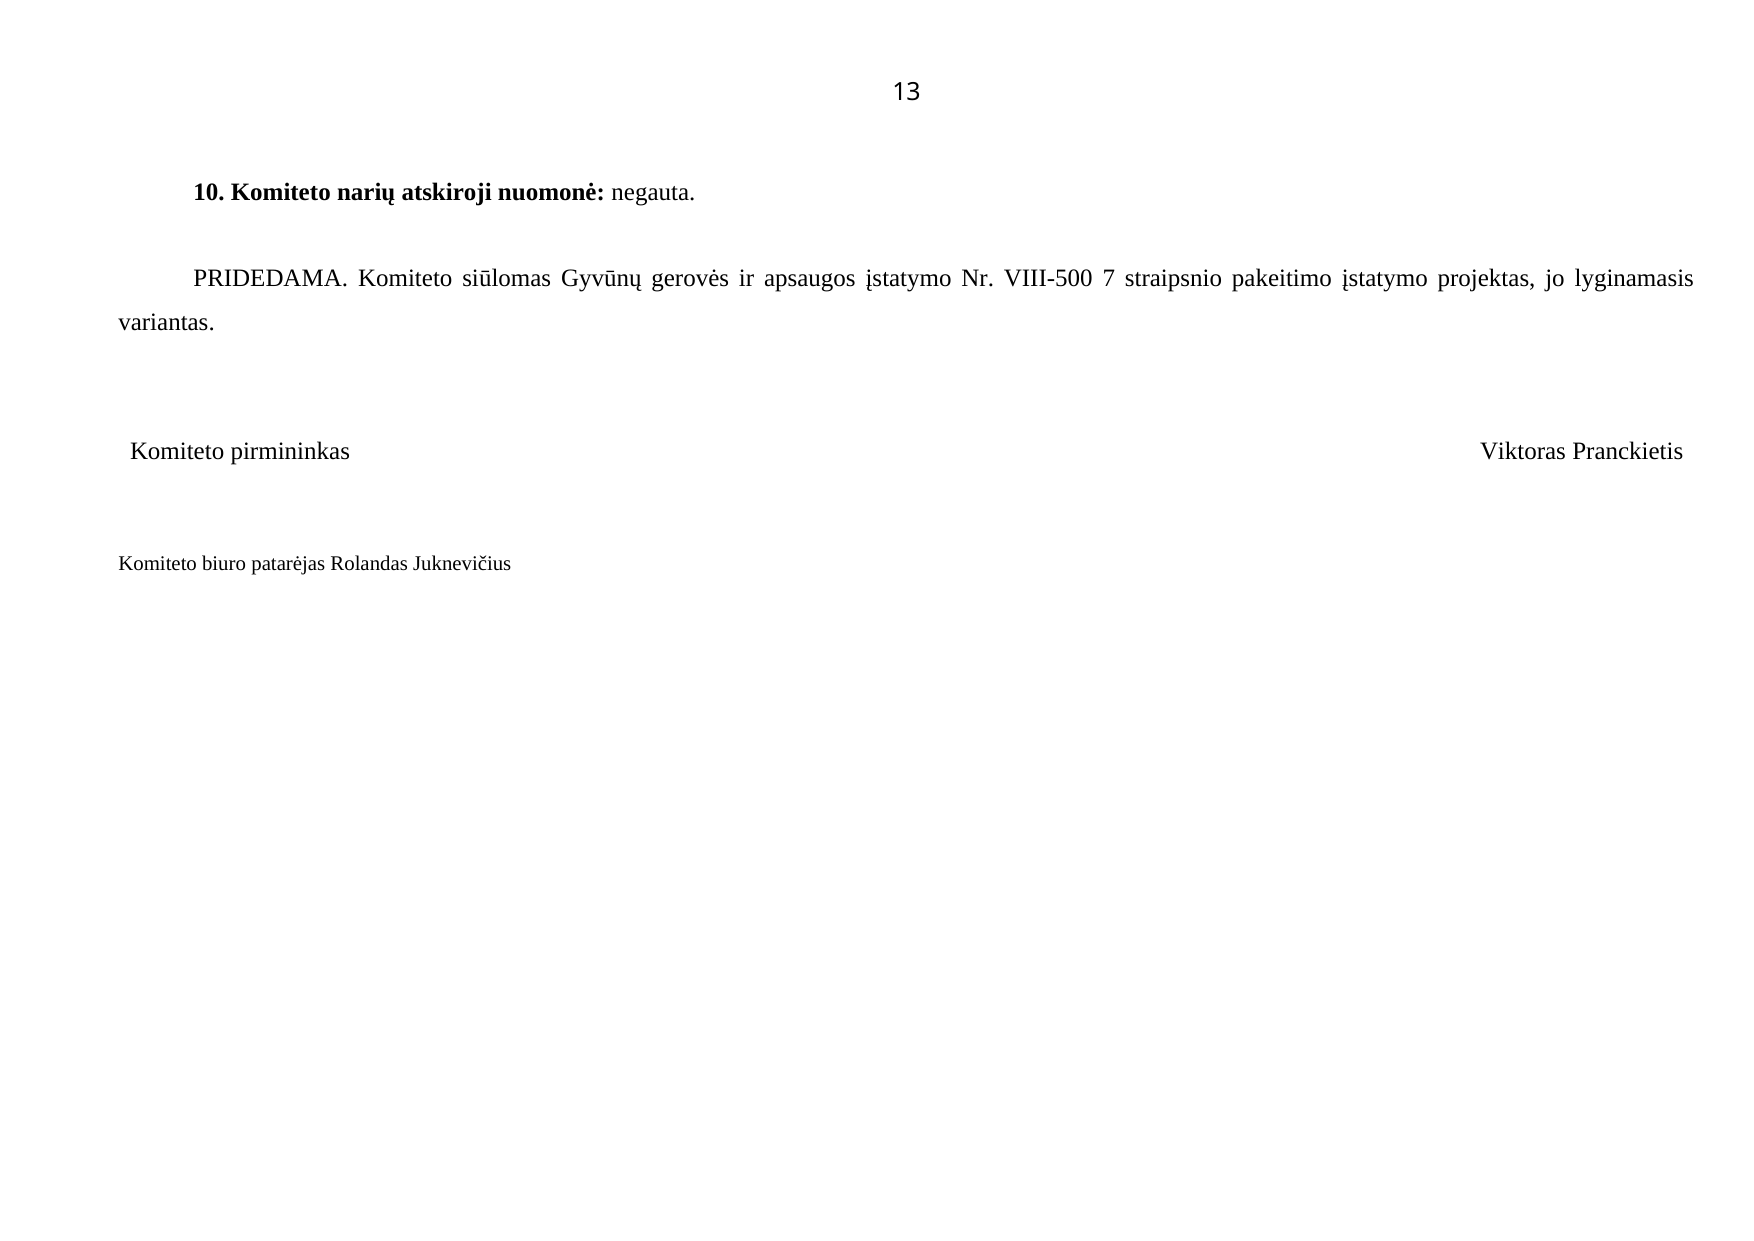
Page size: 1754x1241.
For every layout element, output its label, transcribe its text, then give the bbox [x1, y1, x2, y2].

text Komiteto pirmininkas Viktoras Pranckietis [118, 436, 1695, 465]
text PRIDEDAMA. Komiteto siūlomas Gyvūnų gerovės ir apsaugos įstatymo Nr. VIII-500 7 straipsnio pakeitimo įstatymo projektas, jo lyginamasis variantas. [118, 263, 1695, 335]
text Komiteto biuro patarėjas Rolandas Juknevičius [118, 551, 1695, 575]
text 10. Komiteto narių atskiroji nuomonė: negauta. [118, 177, 1695, 206]
